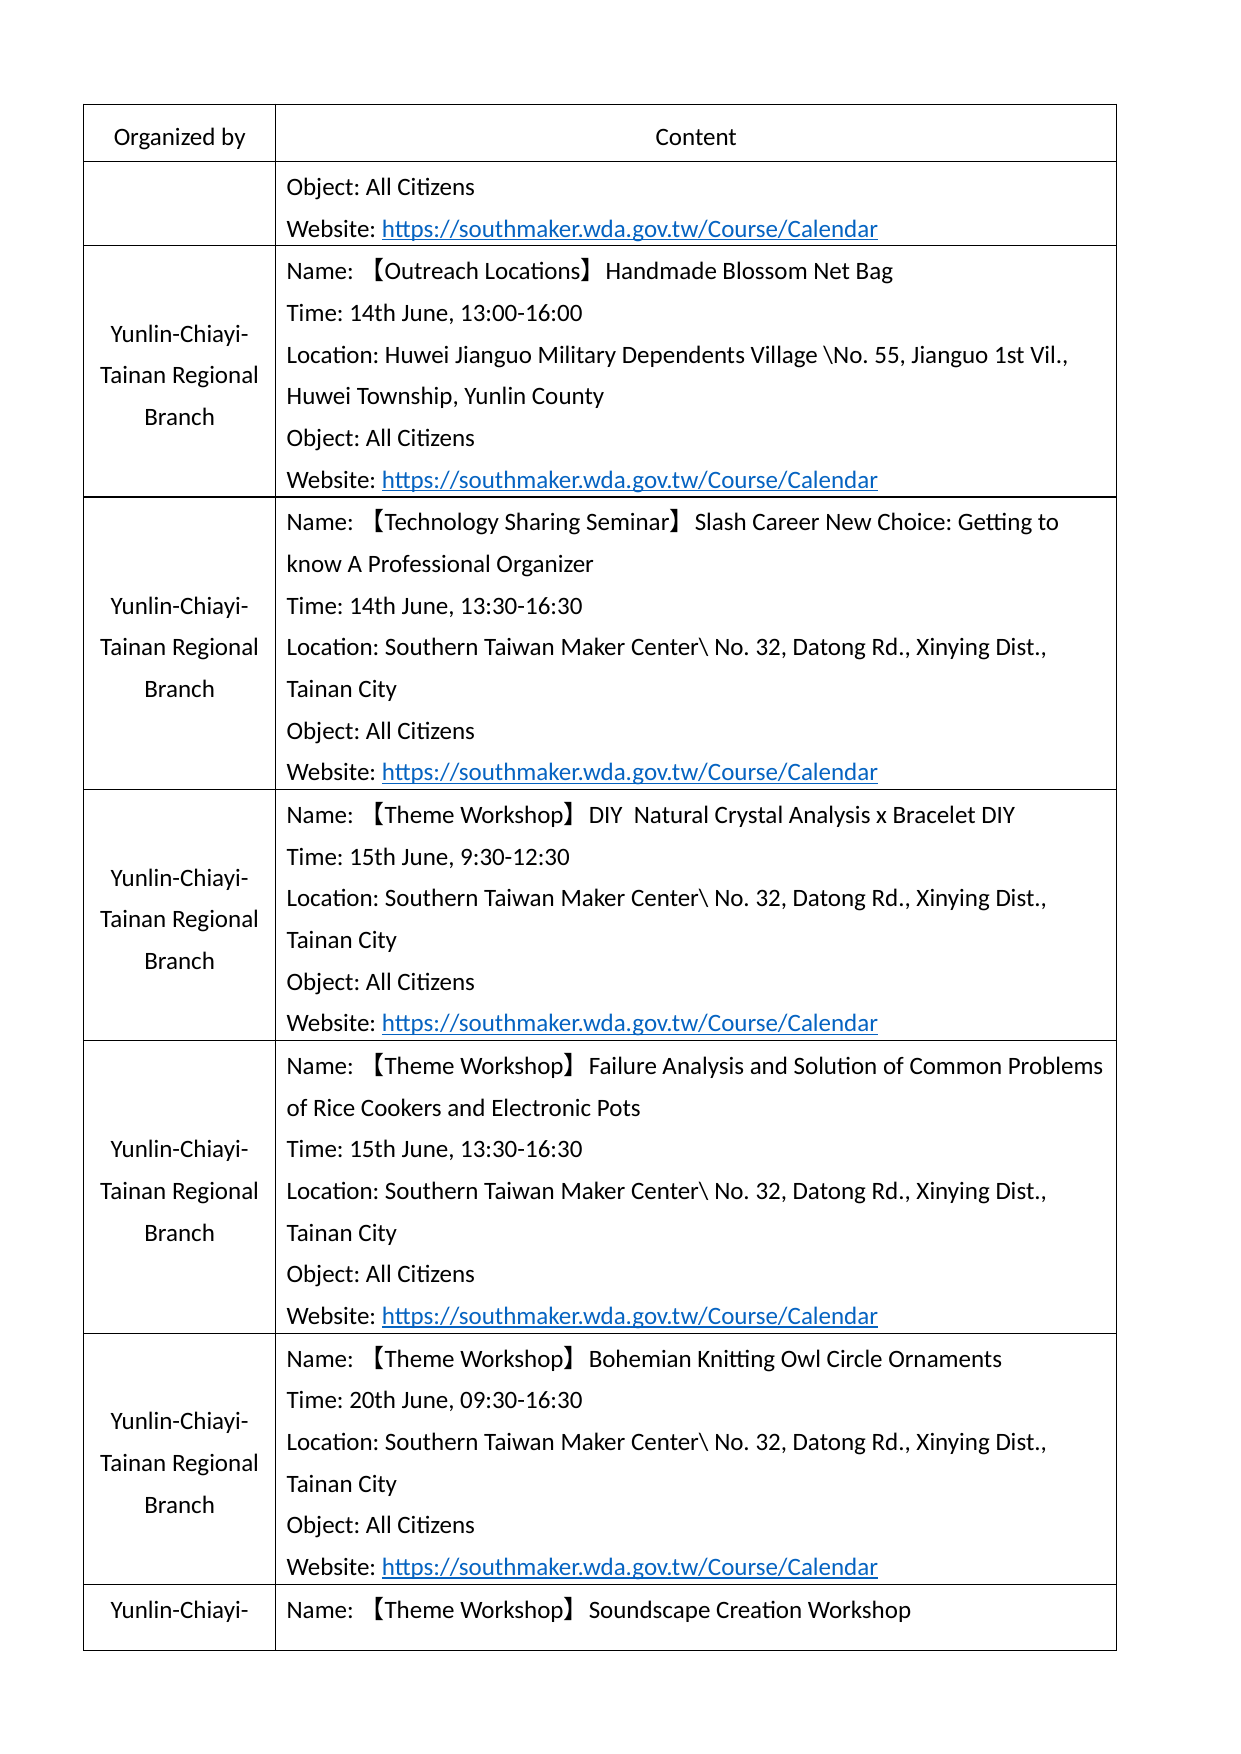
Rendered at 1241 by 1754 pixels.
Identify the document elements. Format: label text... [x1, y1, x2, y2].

table_header Organized by [84, 105, 275, 161]
table_header Content [276, 105, 1116, 161]
table_cell [84, 162, 275, 245]
table_cell Yunlin-Chiayi-Tainan Regional Branch [84, 1041, 275, 1333]
table_cell Name: 【Theme Workshop】Bohemian Knitting Owl Circle Ornaments Time: 20th June, 09:30-16:30 Location: Southern Taiwan Maker Center\ No. 32, Datong Rd., Xinying Dist., Tainan City Object: All Citizens Website: https://southmaker.wda.gov.tw/Course/Calendar [276, 1334, 1116, 1584]
table_cell Yunlin-Chiayi-Tainan Regional Branch [84, 790, 275, 1040]
table_cell Yunlin-Chiayi- [84, 1585, 275, 1649]
table_cell Name: 【Outreach Locations】Handmade Blossom Net Bag Time: 14th June, 13:00-16:00 Location: Huwei Jianguo Military Dependents Village \No. 55, Jianguo 1st Vil., Huwei Township, Yunlin County Object: All Citizens Website: https://southmaker.wda.gov.tw/Course/Calendar [276, 246, 1116, 496]
table_cell Yunlin-Chiayi-Tainan Regional Branch [84, 246, 275, 496]
table_cell Object: All Citizens Website: https://southmaker.wda.gov.tw/Course/Calendar [276, 162, 1116, 245]
table_cell Name: 【Theme Workshop】DIY Natural Crystal Analysis x Bracelet DIY Time: 15th June, 9:30-12:30 Location: Southern Taiwan Maker Center\ No. 32, Datong Rd., Xinying Dist., Tainan City Object: All Citizens Website: https://southmaker.wda.gov.tw/Course/Calendar [276, 790, 1116, 1040]
table_cell Name: 【Technology Sharing Seminar】Slash Career New Choice: Getting to know A Professional Organizer Time: 14th June, 13:30-16:30 Location: Southern Taiwan Maker Center\ No. 32, Datong Rd., Xinying Dist., Tainan City Object: All Citizens Website: https://southmaker.wda.gov.tw/Course/Calendar [276, 498, 1116, 789]
table_cell Yunlin-Chiayi-Tainan Regional Branch [84, 1334, 275, 1584]
table_cell Name: 【Theme Workshop】Soundscape Creation Workshop [276, 1585, 1116, 1649]
table_cell Yunlin-Chiayi-Tainan Regional Branch [84, 498, 275, 789]
table_cell Name: 【Theme Workshop】Failure Analysis and Solution of Common Problems of Rice Cookers and Electronic Pots Time: 15th June, 13:30-16:30 Location: Southern Taiwan Maker Center\ No. 32, Datong Rd., Xinying Dist., Tainan City Object: All Citizens Website: https://southmaker.wda.gov.tw/Course/Calendar [276, 1041, 1116, 1333]
